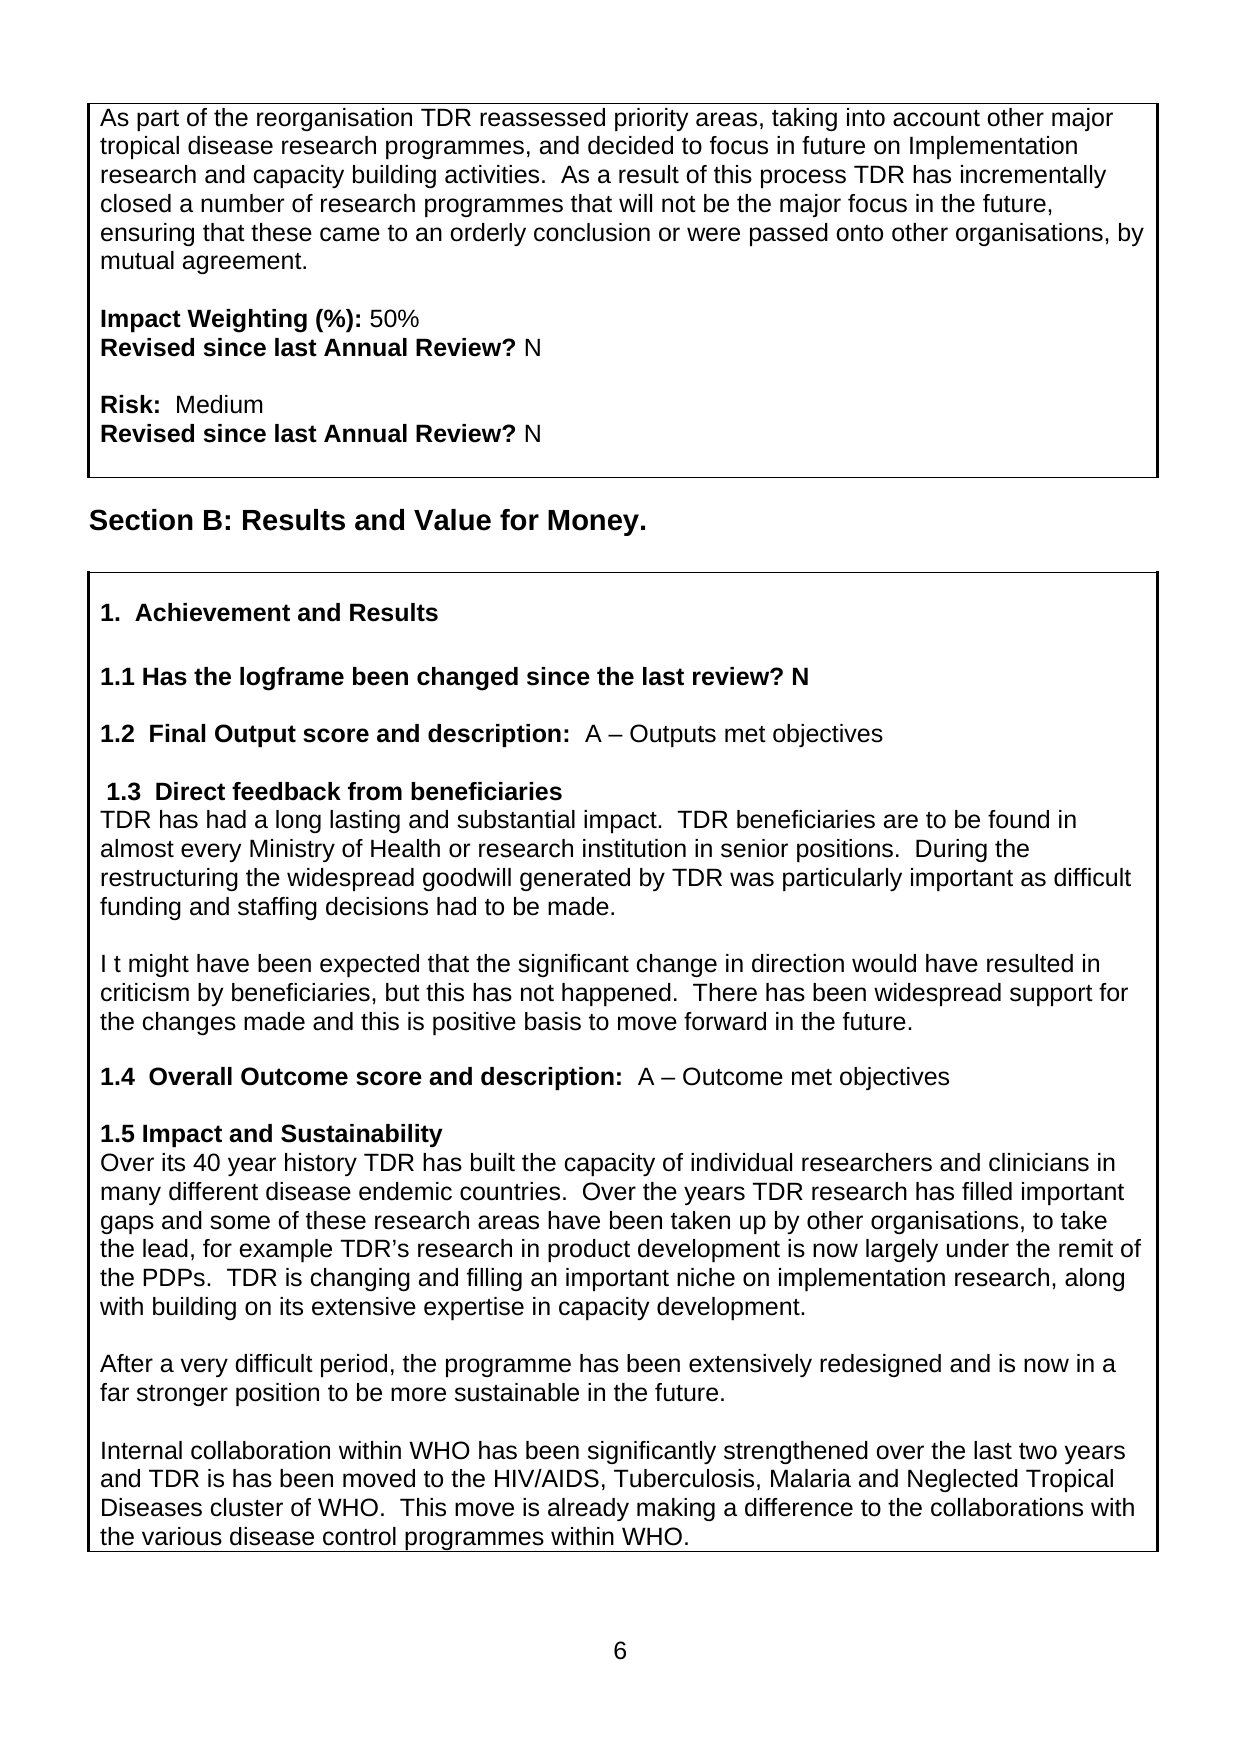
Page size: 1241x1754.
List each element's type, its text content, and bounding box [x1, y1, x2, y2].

table_cell As part of the reorganisation TDR reassessed priority areas, taking into account other major tropical disease research programmes, and decided to focus in future on Implementation research and capacity building activities. As a result of this process TDR has incrementally closed a number of research programmes that will not be the major focus in the future, ensuring that these came to an orderly conclusion or were passed onto other organisations, by mutual agreement. Impact Weighting (%): 50% Revised since last Annual Review? N Risk: Medium Revised since last Annual Review? N [90, 104, 1156, 476]
table_cell 1.4 Overall Outcome score and description: A – Outcome met objectives 1.5 Impact and Sustainability Over its 40 year history TDR has built the capacity of individual researchers and clinicians in many different disease endemic countries. Over the years TDR research has filled important gaps and some of these research areas have been taken up by other organisations, to take the lead, for example TDR’s research in product development is now largely under the remit of the PDPs. TDR is changing and filling an important niche on implementation research, along with building on its extensive expertise in capacity development. After a very difficult period, the programme has been extensively redesigned and is now in a far stronger position to be more sustainable in the future. Internal collaboration within WHO has been significantly strengthened over the last two years and TDR is has been moved to the HIV/AIDS, Tuberculosis, Malaria and Neglected Tropical Diseases cluster of WHO. This move is already making a difference to the collaborations with the various disease control programmes within WHO. [90, 1062, 1156, 1551]
table_header 1. Achievement and Results [90, 573, 1156, 633]
subtitle Section B: Results and Value for Money. [89, 503, 1152, 536]
table_cell 1.1 Has the logframe been changed since the last review? N 1.2 Final Output score and description: A – Outputs met objectives [90, 633, 1156, 777]
table_cell Direct feedback from beneficiaries TDR has had a long lasting and substantial impact. TDR beneficiaries are to be found in almost every Ministry of Health or research institution in senior positions. During the restructuring the widespread goodwill generated by TDR was particularly important as difficult funding and staffing decisions had to be made. I t might have been expected that the significant change in direction would have resulted in criticism by beneficiaries, but this has not happened. There has been widespread support for the changes made and this is positive basis to move forward in the future. [90, 777, 1156, 1062]
